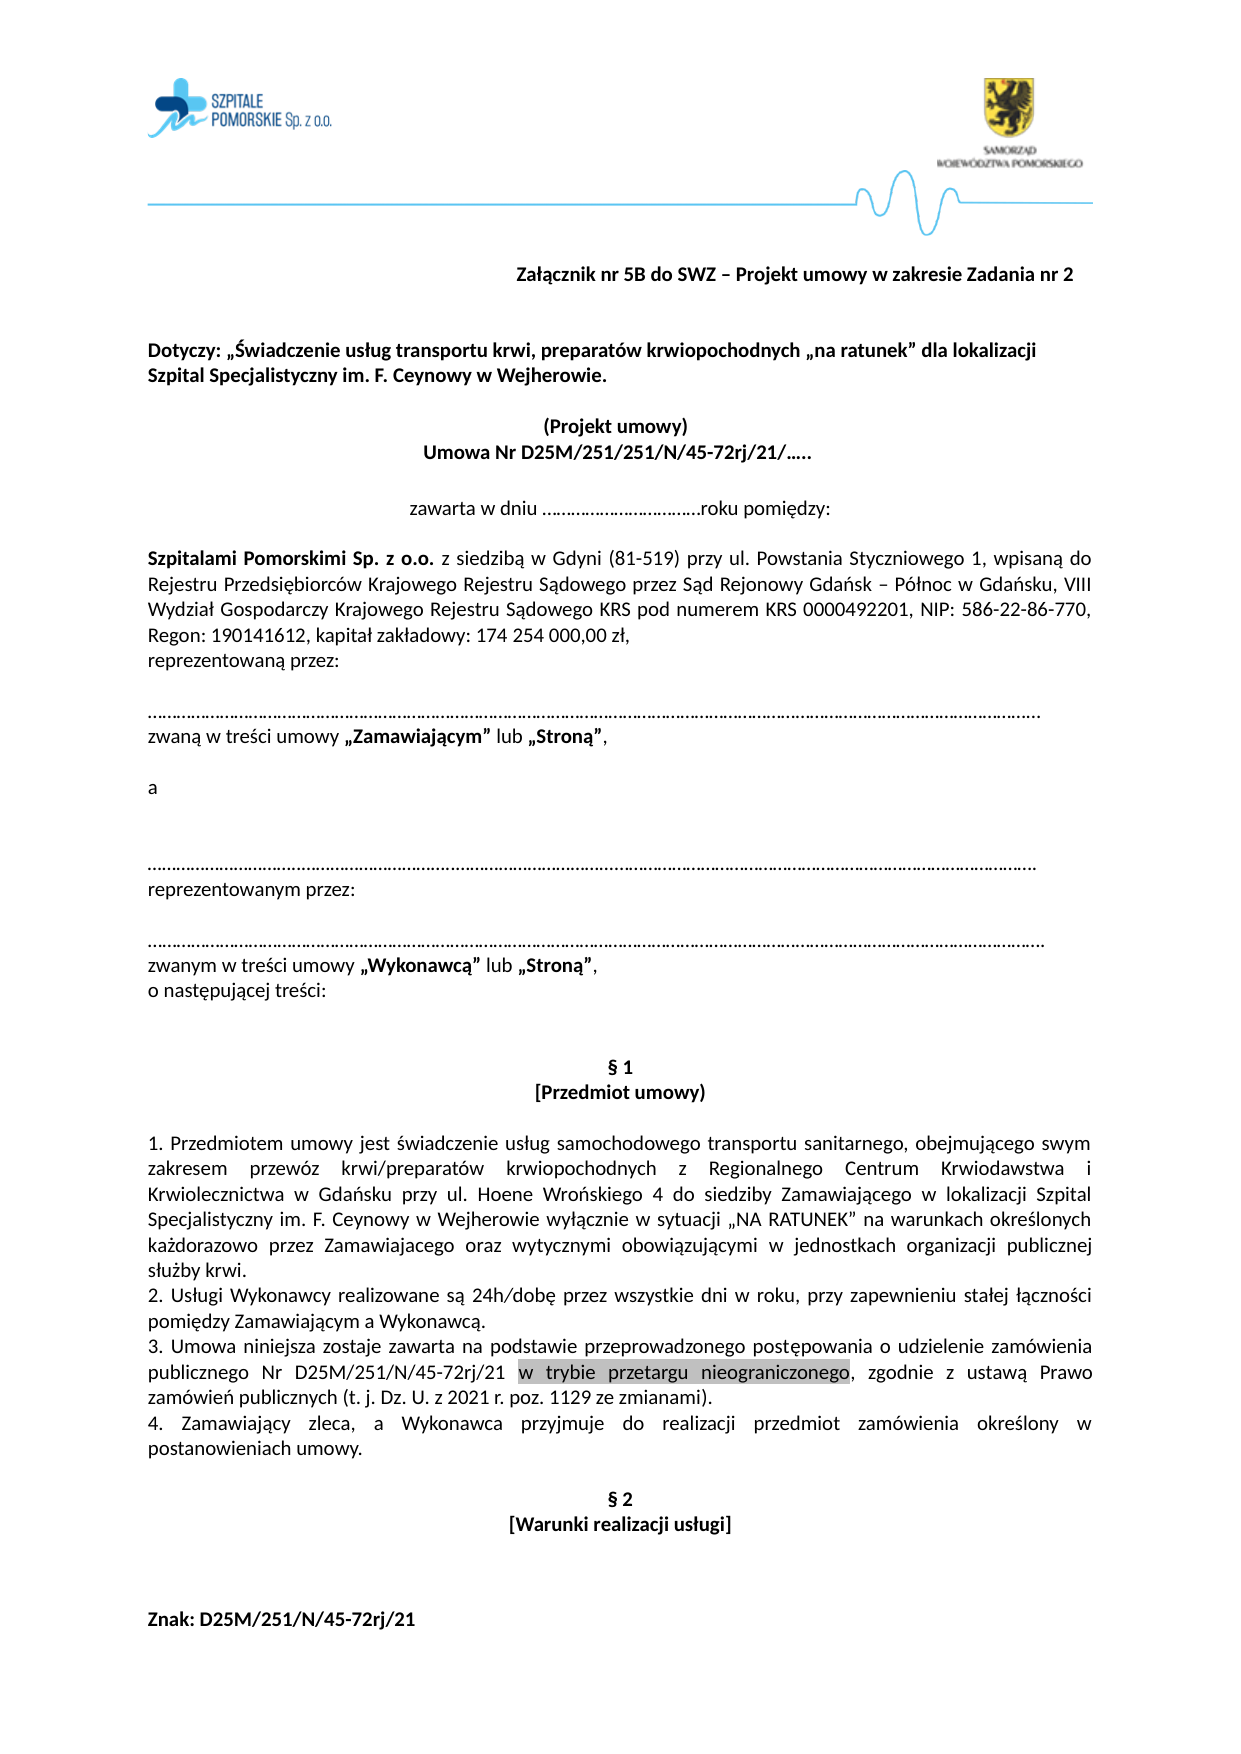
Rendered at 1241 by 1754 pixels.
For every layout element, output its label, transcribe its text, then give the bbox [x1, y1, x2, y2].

text Umowa Nr D25M/251/251/N/45-72rj/21/….. [148, 439, 1093, 464]
text (Projekt umowy) [148, 413, 1093, 439]
text 2. Usługi Wykonawcy realizowane są 24h/dobę przez wszystkie dni w roku, przy zapewnieniu stałej łączności pomiędzy Zamawiającym a Wykonawcą. [148, 1283, 1093, 1333]
list ……………………………………………………………………………………………………………………………………………………………………. [148, 927, 1093, 952]
list zwanym w treści umowy „Wykonawcą” lub „Stroną”, [148, 952, 1093, 978]
text reprezentowanym przez: [148, 876, 1093, 901]
text 1. Przedmiotem umowy jest świadczenie usług samochodowego transportu sanitarnego, obejmującego swym zakresem przewóz krwi/preparatów krwiopochodnych z Regionalnego Centrum Krwiodawstwa i Krwiolecznictwa w Gdańsku przy ul. Hoene Wrońskiego 4 do siedziby Zamawiającego w lokalizacji Szpital Specjalistyczny im. F. Ceynowy w Wejherowie wyłącznie w sytuacji „NA RATUNEK” na warunkach określonych każdorazowo przez Zamawiajacego oraz wytycznymi obowiązującymi w jednostkach organizacji publicznej służby krwi. [148, 1130, 1093, 1283]
text § 2 [148, 1486, 1093, 1511]
text 3. Umowa niniejsza zostaje zawarta na podstawie przeprowadzonego postępowania o udzielenie zamówienia publicznego Nr D25M/251/N/45-72rj/21 w trybie przetargu nieograniczonego, zgodnie z ustawą Prawo zamówień publicznych (t. j. Dz. U. z 2021 r. poz. 1129 ze zmianami). [148, 1333, 1093, 1410]
list o następującej treści: [148, 978, 1093, 1003]
text [Przedmiot umowy) [148, 1079, 1093, 1105]
text …………………………..…………………………..…………………………………………………………………………………………………………. [148, 851, 1093, 876]
text 4. Zamawiający zleca, a Wykonawca przyjmuje do realizacji przedmiot zamówienia określony w postanowieniach umowy. [148, 1410, 1093, 1461]
text § 1 [148, 1054, 1093, 1079]
text a [148, 774, 1093, 800]
list zwaną w treści umowy „Zamawiającym” lub „Stroną”, [148, 723, 1093, 749]
text reprezentowaną przez: [148, 647, 1093, 673]
text [Warunki realizacji usługi] [148, 1511, 1093, 1537]
text Szpitalami Pomorskimi Sp. z o.o. z siedzibą w Gdyni (81-519) przy ul. Powstania Styczniowego 1, wpisaną do Rejestru Przedsiębiorców Krajowego Rejestru Sądowego przez Sąd Rejonowy Gdańsk – Północ w Gdańsku, VIII Wydział Gospodarczy Krajowego Rejestru Sądowego KRS pod numerem KRS 0000492201, NIP: 586-22-86-770, Regon: 190141612, kapitał zakładowy: 174 254 000,00 zł, [148, 546, 1093, 647]
list …………………………………………………………………………………………………………………………………………………………………... [148, 698, 1093, 723]
text zawarta w dniu ……………………………roku pomiędzy: [148, 495, 1093, 520]
text Dotyczy: „Świadczenie usług transportu krwi, preparatów krwiopochodnych „na ratunek” dla lokalizacji Szpital Specjalistyczny im. F. Ceynowy w Wejherowie. [148, 337, 1093, 388]
text Załącznik nr 5B do SWZ – Projekt umowy w zakresie Zadania nr 2 [443, 261, 1093, 286]
